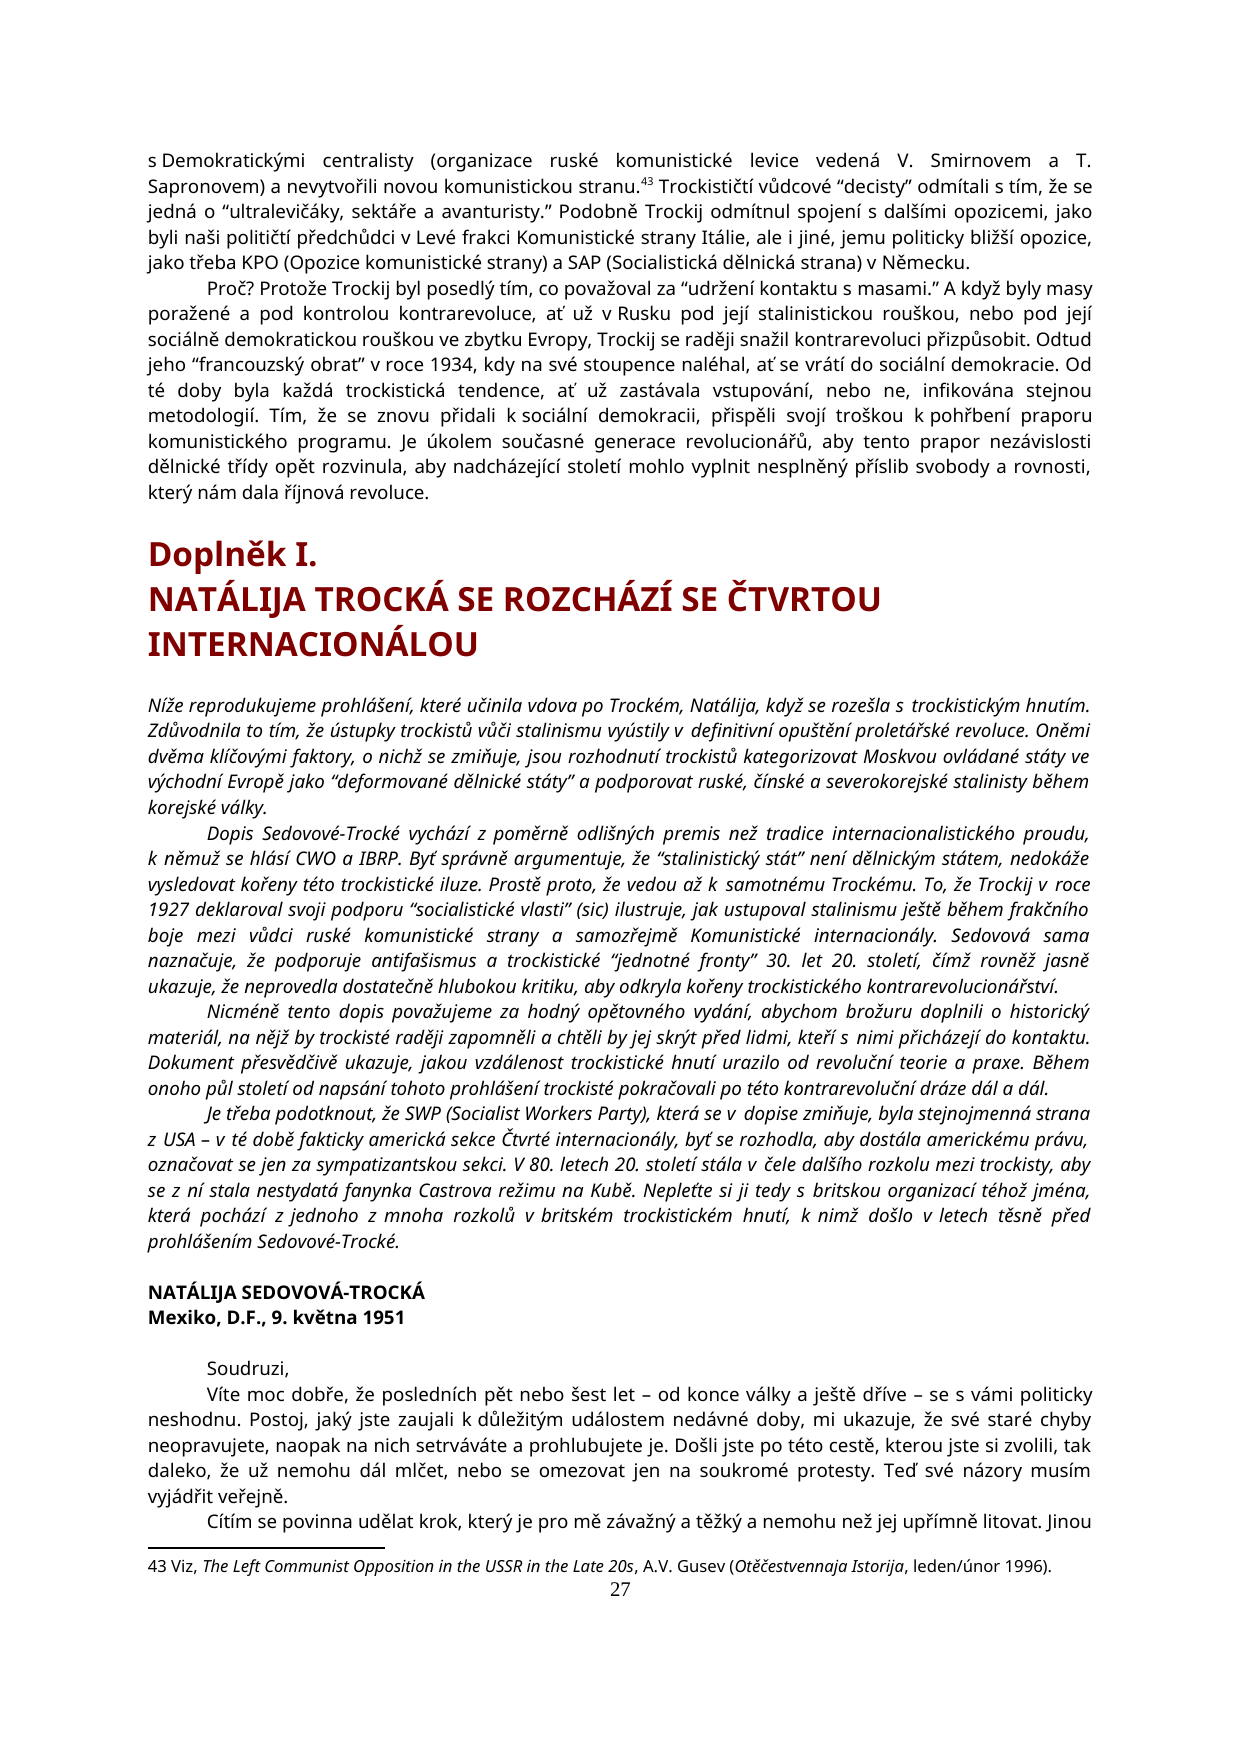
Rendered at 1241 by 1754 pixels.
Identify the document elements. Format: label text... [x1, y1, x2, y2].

text Mexiko, D.F., 9. května 1951 [148, 1305, 1093, 1330]
text s Demokratickými centralisty (organizace ruské komunistické levice vedená V. Smirnovem a T. Sapronovem) a nevytvořili novou komunistickou stranu. Trockističtí vůdcové “decisty” odmítali s tím, že se jedná o “ultralevičáky, sektáře a avanturisty.” Podobně Trockij odmítnul spojení s dalšími opozicemi, jako byli naši političtí předchůdci v Levé frakci Komunistické strany Itálie, ale i jiné, jemu politicky bližší opozice, jako třeba KPO (Opozice komunistické strany) a SAP (Socialistická dělnická strana) v Německu. [148, 148, 1093, 275]
text NATÁLIJA TROCKÁ SE ROZCHÁZÍ SE ČTVRTOU INTERNACIONÁLOU [148, 576, 1093, 667]
text Cítím se povinna udělat krok, který je pro mě závažný a těžký a nemohu než jej upřímně litovat. Jinou [148, 1509, 1093, 1534]
text Níže reprodukujeme prohlášení, které učinila vdova po Trockém, Natálija, když se rozešla s trockistickým hnutím. Zdůvodnila to tím, že ústupky trockistů vůči stalinismu vyústily v definitivní opuštění proletářské revoluce. Oněmi dvěma klíčovými faktory, o nichž se zmiňuje, jsou rozhodnutí trockistů kategorizovat Moskvou ovládané státy ve východní Evropě jako “deformované dělnické státy” a podporovat ruské, čínské a severokorejské stalinisty během korejské války. [148, 692, 1093, 820]
text Soudruzi, [148, 1356, 1093, 1381]
text Je třeba podotknout, že SWP (Socialist Workers Party), která se v dopise zmiňuje, byla stejnojmenná strana z USA – v té době fakticky americká sekce Čtvrté internacionály, byť se rozhodla, aby dostála americkému právu, označovat se jen za sympatizantskou sekci. V 80. letech 20. století stála v čele dalšího rozkolu mezi trockisty, aby se z ní stala nestydatá fanynka Castrova režimu na Kubě. Nepleťte si ji tedy s britskou organizací téhož jména, která pochází z jednoho z mnoha rozkolů v britském trockistickém hnutí, k nimž došlo v letech těsně před prohlášením Sedovové-Trocké. [148, 1101, 1093, 1254]
text Proč? Protože Trockij byl posedlý tím, co považoval za “udržení kontaktu s masami.” A když byly masy poražené a pod kontrolou kontrarevoluce, ať už v Rusku pod její stalinistickou rouškou, nebo pod její sociálně demokratickou rouškou ve zbytku Evropy, Trockij se raději snažil kontrarevoluci přizpůsobit. Odtud jeho “francouzský obrat” v roce 1934, kdy na své stoupence naléhal, ať se vrátí do sociální demokracie. Od té doby byla každá trockistická tendence, ať už zastávala vstupování, nebo ne, infikována stejnou metodologií. Tím, že se znovu přidali k sociální demokracii, přispěli svojí troškou k pohřbení praporu komunistického programu. Je úkolem současné generace revolucionářů, aby tento prapor nezávislosti dělnické třídy opět rozvinula, aby nadcházející století mohlo vyplnit nesplněný příslib svobody a rovnosti, který nám dala říjnová revoluce. [148, 275, 1093, 505]
text NATÁLIJA SEDOVOVÁ-TROCKÁ [148, 1279, 1093, 1305]
text Viz, The Left Communist Opposition in the USSR in the Late 20s, A.V. Gusev (Otěčestvennaja Istorija, leden/únor 1996). [148, 1554, 1093, 1577]
text Dopis Sedovové-Trocké vychází z poměrně odlišných premis než tradice internacionalistického proudu, k němuž se hlásí CWO a IBRP. Byť správně argumentuje, že “stalinistický stát” není dělnickým státem, nedokáže vysledovat kořeny této trockistické iluze. Prostě proto, že vedou až k samotnému Trockému. To, že Trockij v roce 1927 deklaroval svoji podporu “socialistické vlasti” (sic) ilustruje, jak ustupoval stalinismu ještě během frakčního boje mezi vůdci ruské komunistické strany a samozřejmě Komunistické internacionály. Sedovová sama naznačuje, že podporuje antifašismus a trockistické “jednotné fronty” 30. let 20. století, čímž rovněž jasně ukazuje, že neprovedla dostatečně hlubokou kritiku, aby odkryla kořeny trockistického kontrarevolucionářství. [148, 820, 1093, 998]
text Víte moc dobře, že posledních pět nebo šest let – od konce války a ještě dříve – se s vámi politicky neshodnu. Postoj, jaký jste zaujali k důležitým událostem nedávné doby, mi ukazuje, že své staré chyby neopravujete, naopak na nich setrváváte a prohlubujete je. Došli jste po této cestě, kterou jste si zvolili, tak daleko, že už nemohu dál mlčet, nebo se omezovat jen na soukromé protesty. Teď své názory musím vyjádřit veřejně. [148, 1381, 1093, 1509]
text Doplněk I. [148, 530, 1093, 576]
text Nicméně tento dopis považujeme za hodný opětovného vydání, abychom brožuru doplnili o historický materiál, na nějž by trockisté raději zapomněli a chtěli by jej skrýt před lidmi, kteří s nimi přicházejí do kontaktu. Dokument přesvědčivě ukazuje, jakou vzdálenost trockistické hnutí urazilo od revoluční teorie a praxe. Během onoho půl století od napsání tohoto prohlášení trockisté pokračovali po této kontrarevoluční dráze dál a dál. [148, 998, 1093, 1101]
